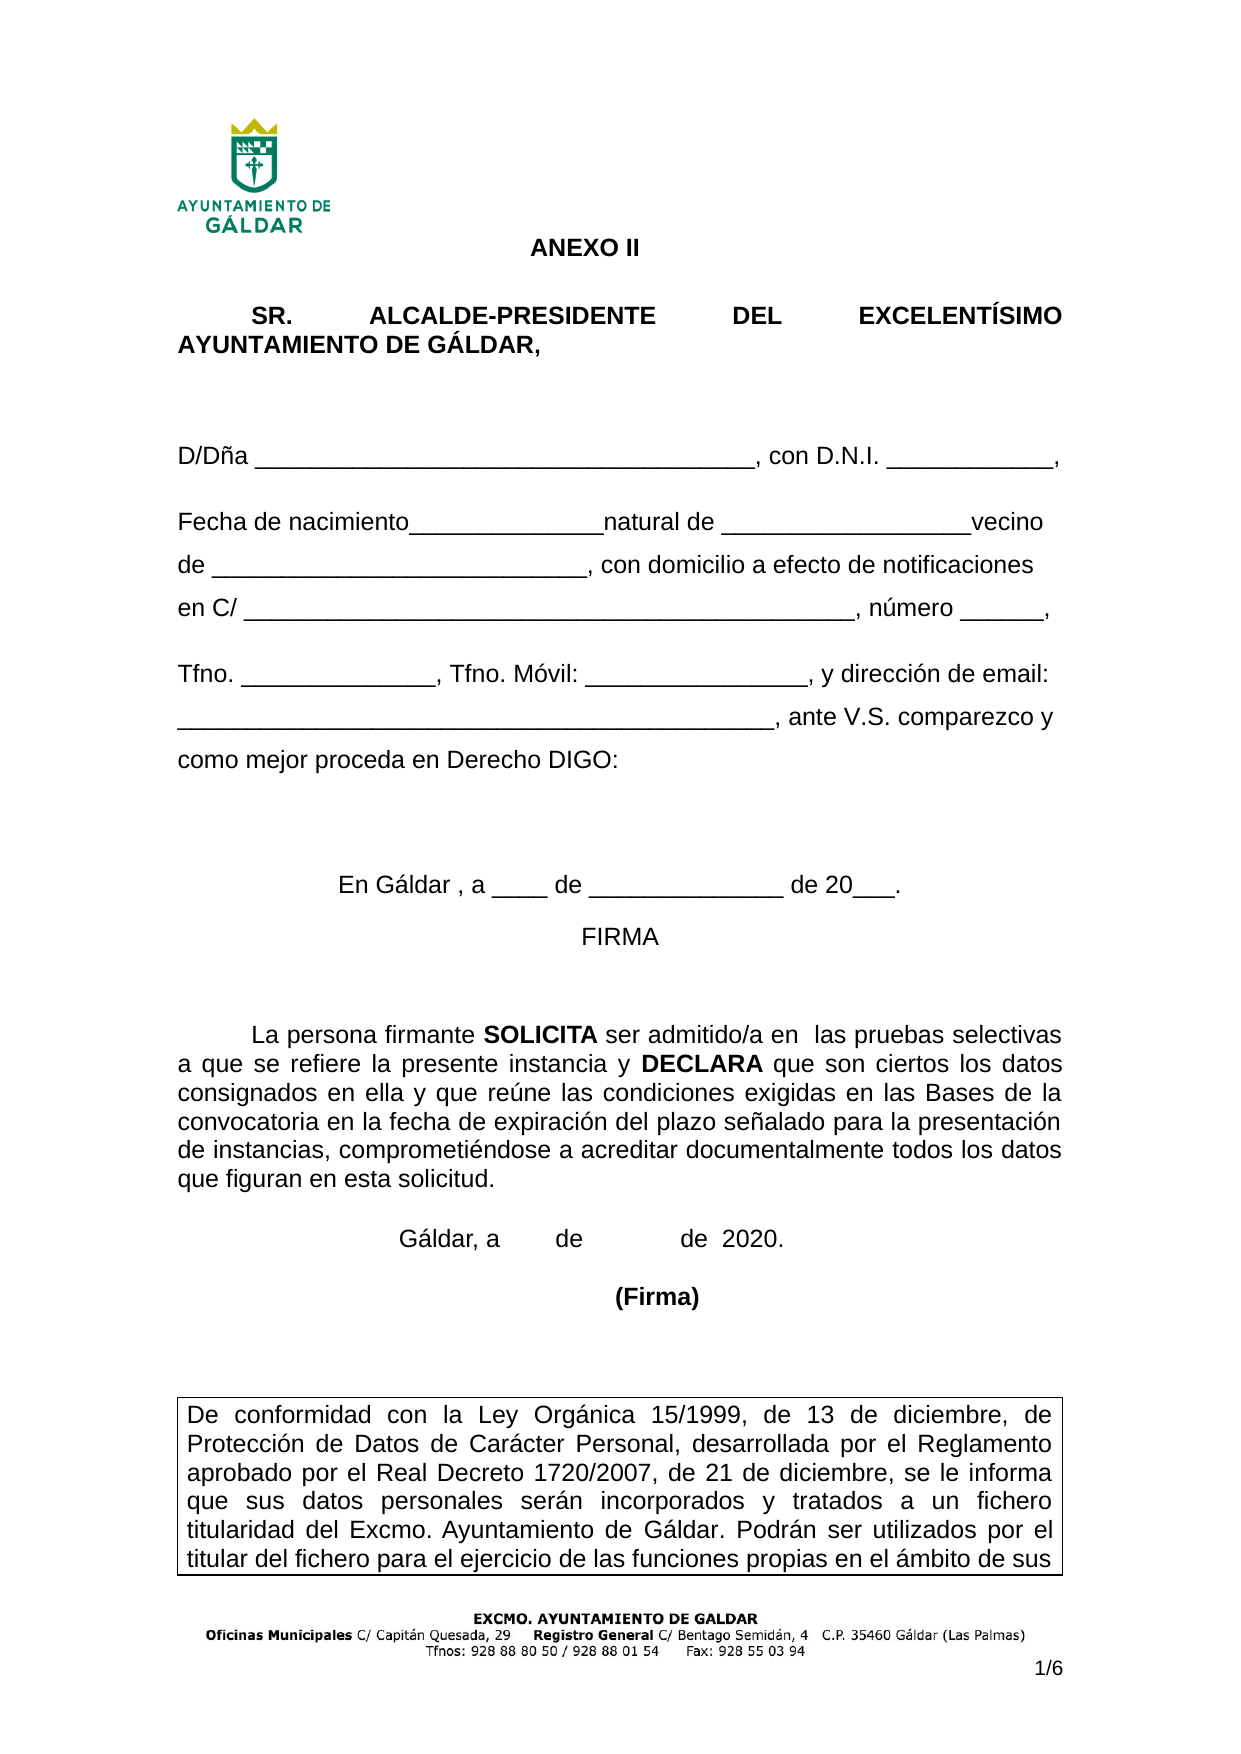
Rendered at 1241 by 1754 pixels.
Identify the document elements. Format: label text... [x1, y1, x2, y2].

text En Gáldar , a ____ de ______________ de 20___. [177, 870, 1063, 899]
text SR. ALCALDE-PRESIDENTE DEL EXCELENTÍSIMO AYUNTAMIENTO DE GÁLDAR, [177, 301, 1063, 358]
text La persona firmante SOLICITA ser admitido/a en las pruebas selectivas a que se refiere la presente instancia y DECLARA que son ciertos los datos consignados en ella y que reúne las condiciones exigidas en las Bases de la convocatoria en la fecha de expiración del plazo señalado para la presentación de instancias, comprometiéndose a acreditar documentalmente todos los datos que figuran en esta solicitud. [177, 1021, 1063, 1193]
text D/Dña ____________________________________, con D.N.I. ____________, [177, 441, 1063, 469]
text De conformidad con la Ley Orgánica 15/1999, de 13 de diciembre, de Protección de Datos de Carácter Personal, desarrollada por el Reglamento aprobado por el Real Decreto 1720/2007, de 21 de diciembre, se le informa que sus datos personales serán incorporados y tratados a un fichero titularidad del Excmo. Ayuntamiento de Gáldar. Podrán ser utilizados por el titular del fichero para el ejercicio de las funciones propias en el ámbito de sus [178, 1398, 1062, 1574]
text (Firma) [177, 1281, 1063, 1310]
text Gáldar, a de de 2020. [177, 1223, 1063, 1252]
text Fecha de nacimiento______________natural de __________________vecino de ___________________________, con domicilio a efecto de notificaciones en C/ ____________________________________________, número ______, [177, 507, 1063, 622]
text ANEXO II [177, 233, 1063, 262]
text FIRMA [177, 922, 1063, 951]
text Tfno. ______________, Tfno. Móvil: ________________, y dirección de email: ___________________________________________, ante V.S. comparezco y como mejor proceda en Derecho DIGO: [177, 659, 1063, 774]
